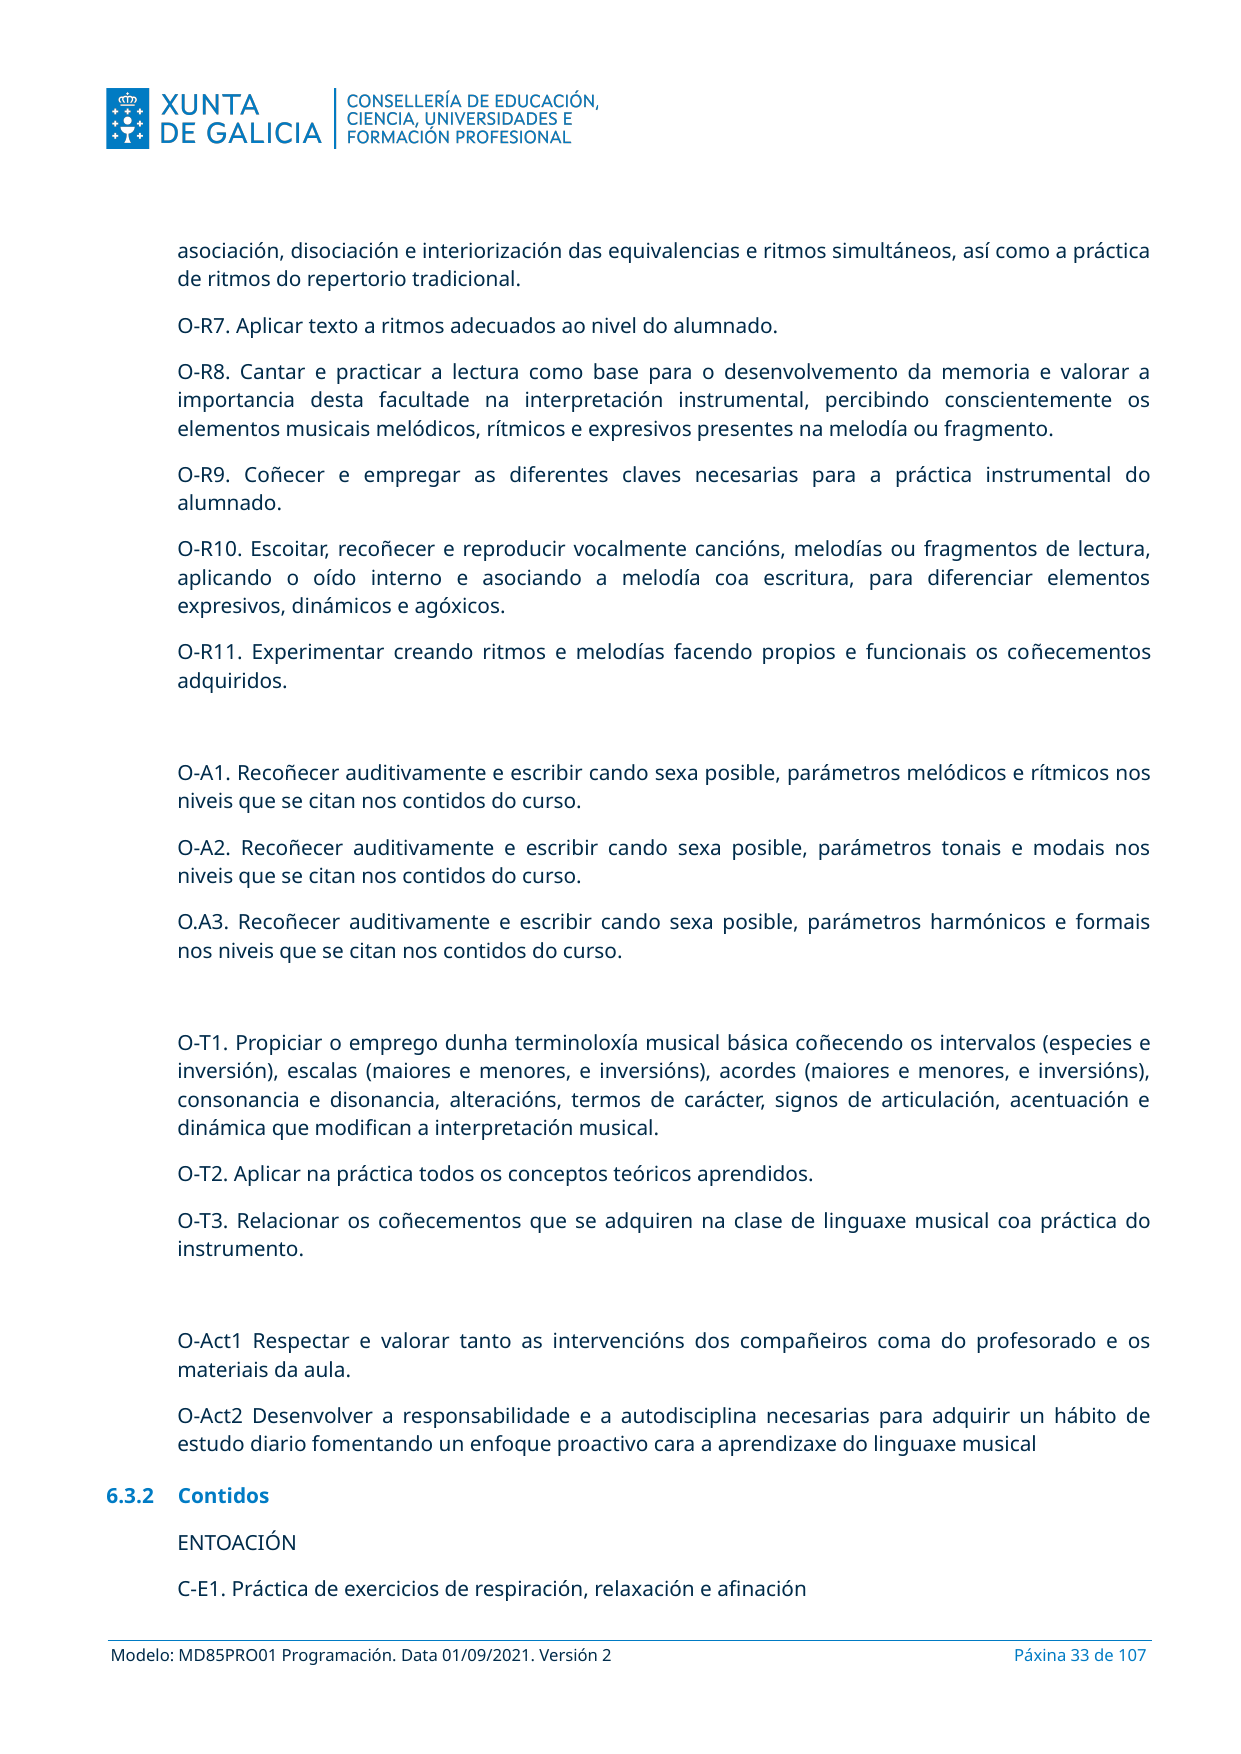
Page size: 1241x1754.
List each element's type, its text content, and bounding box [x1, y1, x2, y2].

text O-R7. Aplicar texto a ritmos adecuados ao nivel do alumnado. [177, 311, 1152, 339]
text O-Act1 Respectar e valorar tanto as intervencións dos compañeiros coma do profesorado e os materiais da aula. [177, 1326, 1152, 1383]
text O-R11. Experimentar creando ritmos e melodías facendo propios e funcionais os coñecementos adquiridos. [177, 637, 1152, 694]
text ENTOACIÓN [177, 1528, 1152, 1556]
picture [106, 88, 599, 149]
text O-A1. Recoñecer auditivamente e escribir cando sexa posible, parámetros melódicos e rítmicos nos niveis que se citan nos contidos do curso. [177, 758, 1152, 815]
text O-Act2 Desenvolver a responsabilidade e a autodisciplina necesarias para adquirir un hábito de estudo diario fomentando un enfoque proactivo cara a aprendizaxe do linguaxe musical [177, 1401, 1152, 1458]
text C-E1. Práctica de exercicios de respiración, relaxación e afinación [177, 1574, 1152, 1602]
text asociación, disociación e interiorización das equivalencias e ritmos simultáneos, así como a práctica de ritmos do repertorio tradicional. [177, 236, 1152, 293]
text O-T1. Propiciar o emprego dunha terminoloxía musical básica coñecendo os intervalos (especies e inversión), escalas (maiores e menores, e inversións), acordes (maiores e menores, e inversións), consonancia e disonancia, alteracións, termos de carácter, signos de articulación, acentuación e dinámica que modifican a interpretación musical. [177, 1028, 1152, 1142]
text O-R10. Escoitar, recoñecer e reproducir vocalmente cancións, melodías ou fragmentos de lectura, aplicando o oído interno e asociando a melodía coa escritura, para diferenciar elementos expresivos, dinámicos e agóxicos. [177, 534, 1152, 620]
text O-T3. Relacionar os coñecementos que se adquiren na clase de linguaxe musical coa práctica do instrumento. [177, 1206, 1152, 1263]
text O-R9. Coñecer e empregar as diferentes claves necesarias para a práctica instrumental do alumnado. [177, 460, 1152, 517]
text O-T2. Aplicar na práctica todos os conceptos teóricos aprendidos. [177, 1159, 1152, 1188]
subtitle Contidos [106, 1482, 1152, 1510]
text O-A2. Recoñecer auditivamente e escribir cando sexa posible, parámetros tonais e modais nos niveis que se citan nos contidos do curso. [177, 833, 1152, 890]
text O-R8. Cantar e practicar a lectura como base para o desenvolvemento da memoria e valorar a importancia desta facultade na interpretación instrumental, percibindo conscientemente os elementos musicais melódicos, rítmicos e expresivos presentes na melodía ou fragmento. [177, 357, 1152, 442]
text O.A3. Recoñecer auditivamente e escribir cando sexa posible, parámetros harmónicos e formais nos niveis que se citan nos contidos do curso. [177, 907, 1152, 964]
